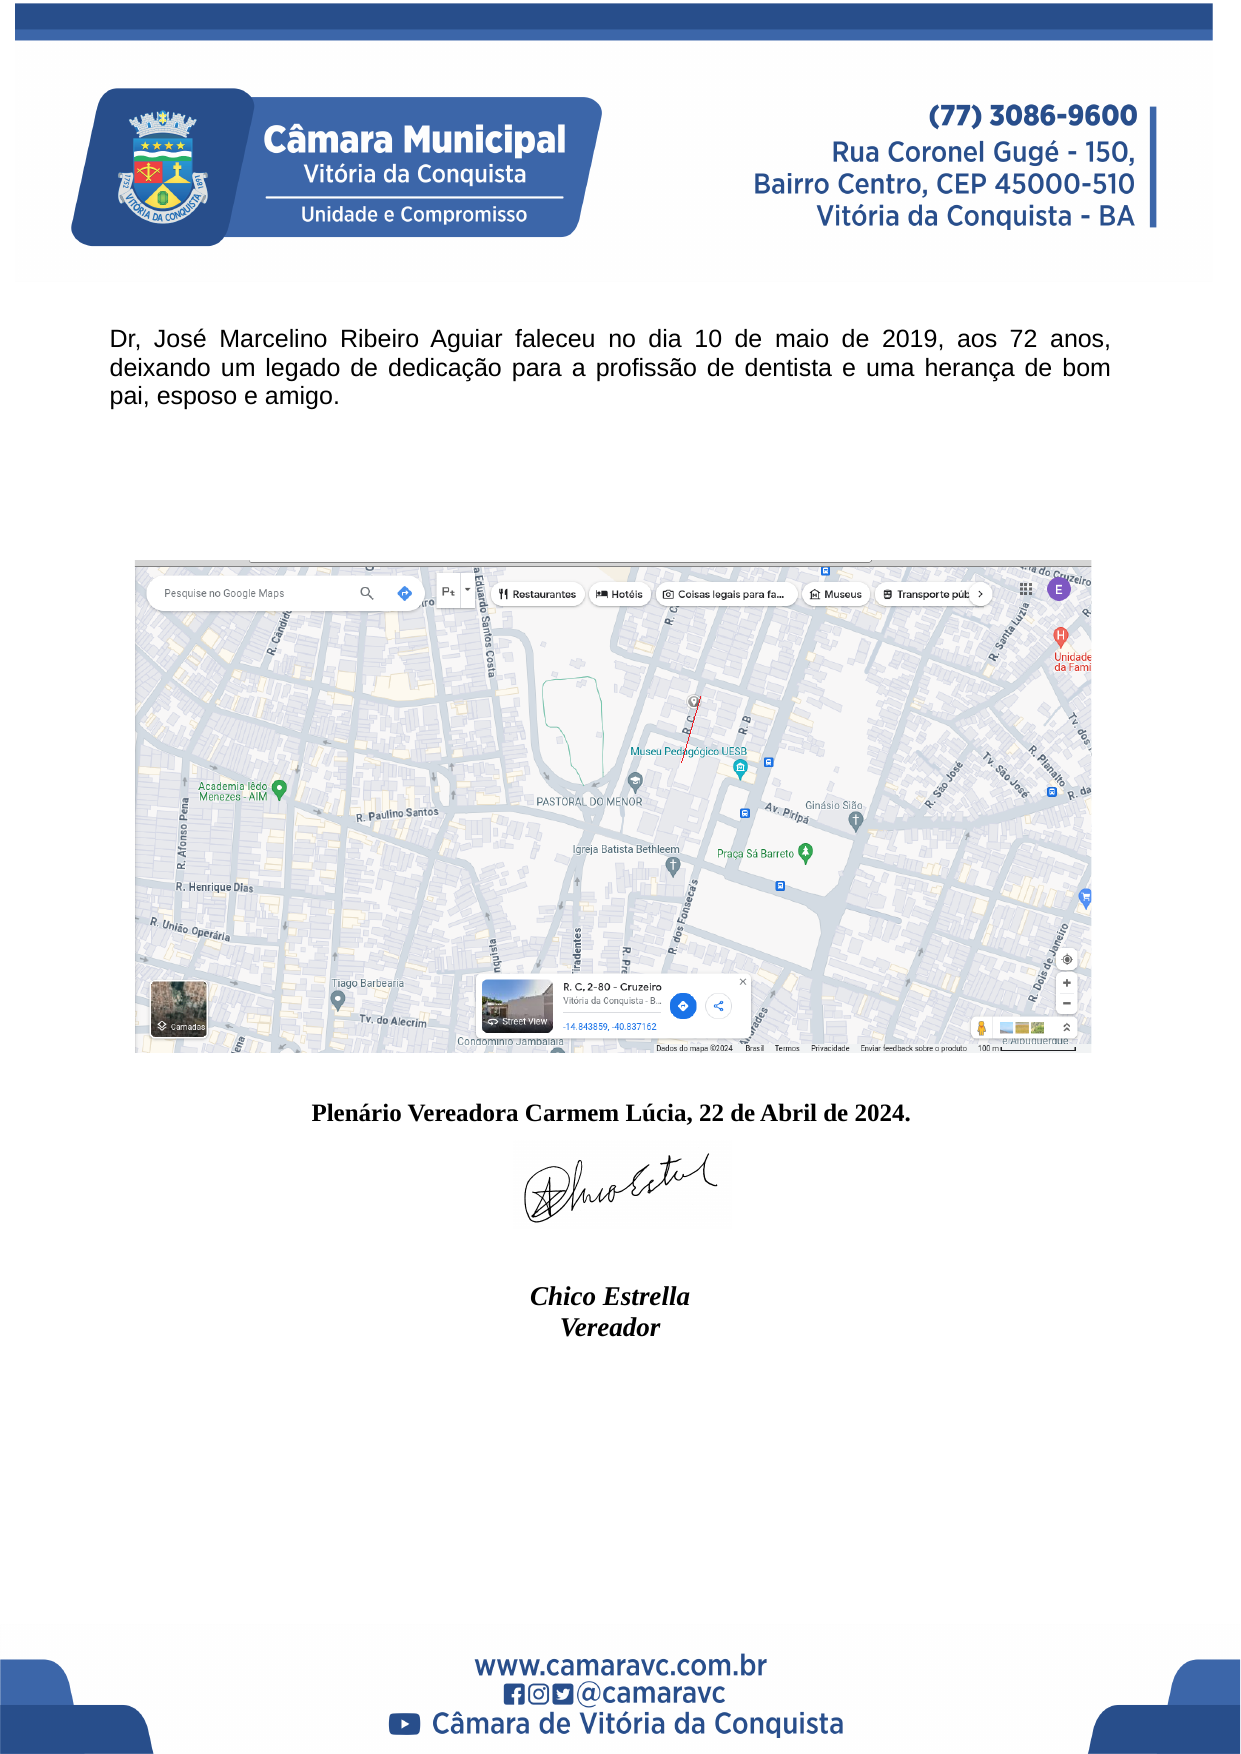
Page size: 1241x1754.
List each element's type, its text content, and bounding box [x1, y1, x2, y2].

picture [513, 1140, 732, 1229]
text Chico Estrella [109, 1280, 1113, 1311]
text Plenário Vereadora Carmem Lúcia, 22 de Abril de 2024. [109, 1098, 1113, 1127]
text Dr, José Marcelino Ribeiro Aguiar faleceu no dia 10 de maio de 2019, aos 72 anos, deixando um legado de dedicação para a profissão de dentista e uma herança de bom pai, esposo e amigo. [103, 324, 1113, 410]
text Vereador [109, 1311, 1113, 1342]
picture [134, 560, 1092, 1053]
picture [0, 1624, 1241, 1754]
picture [15, 3, 1213, 282]
